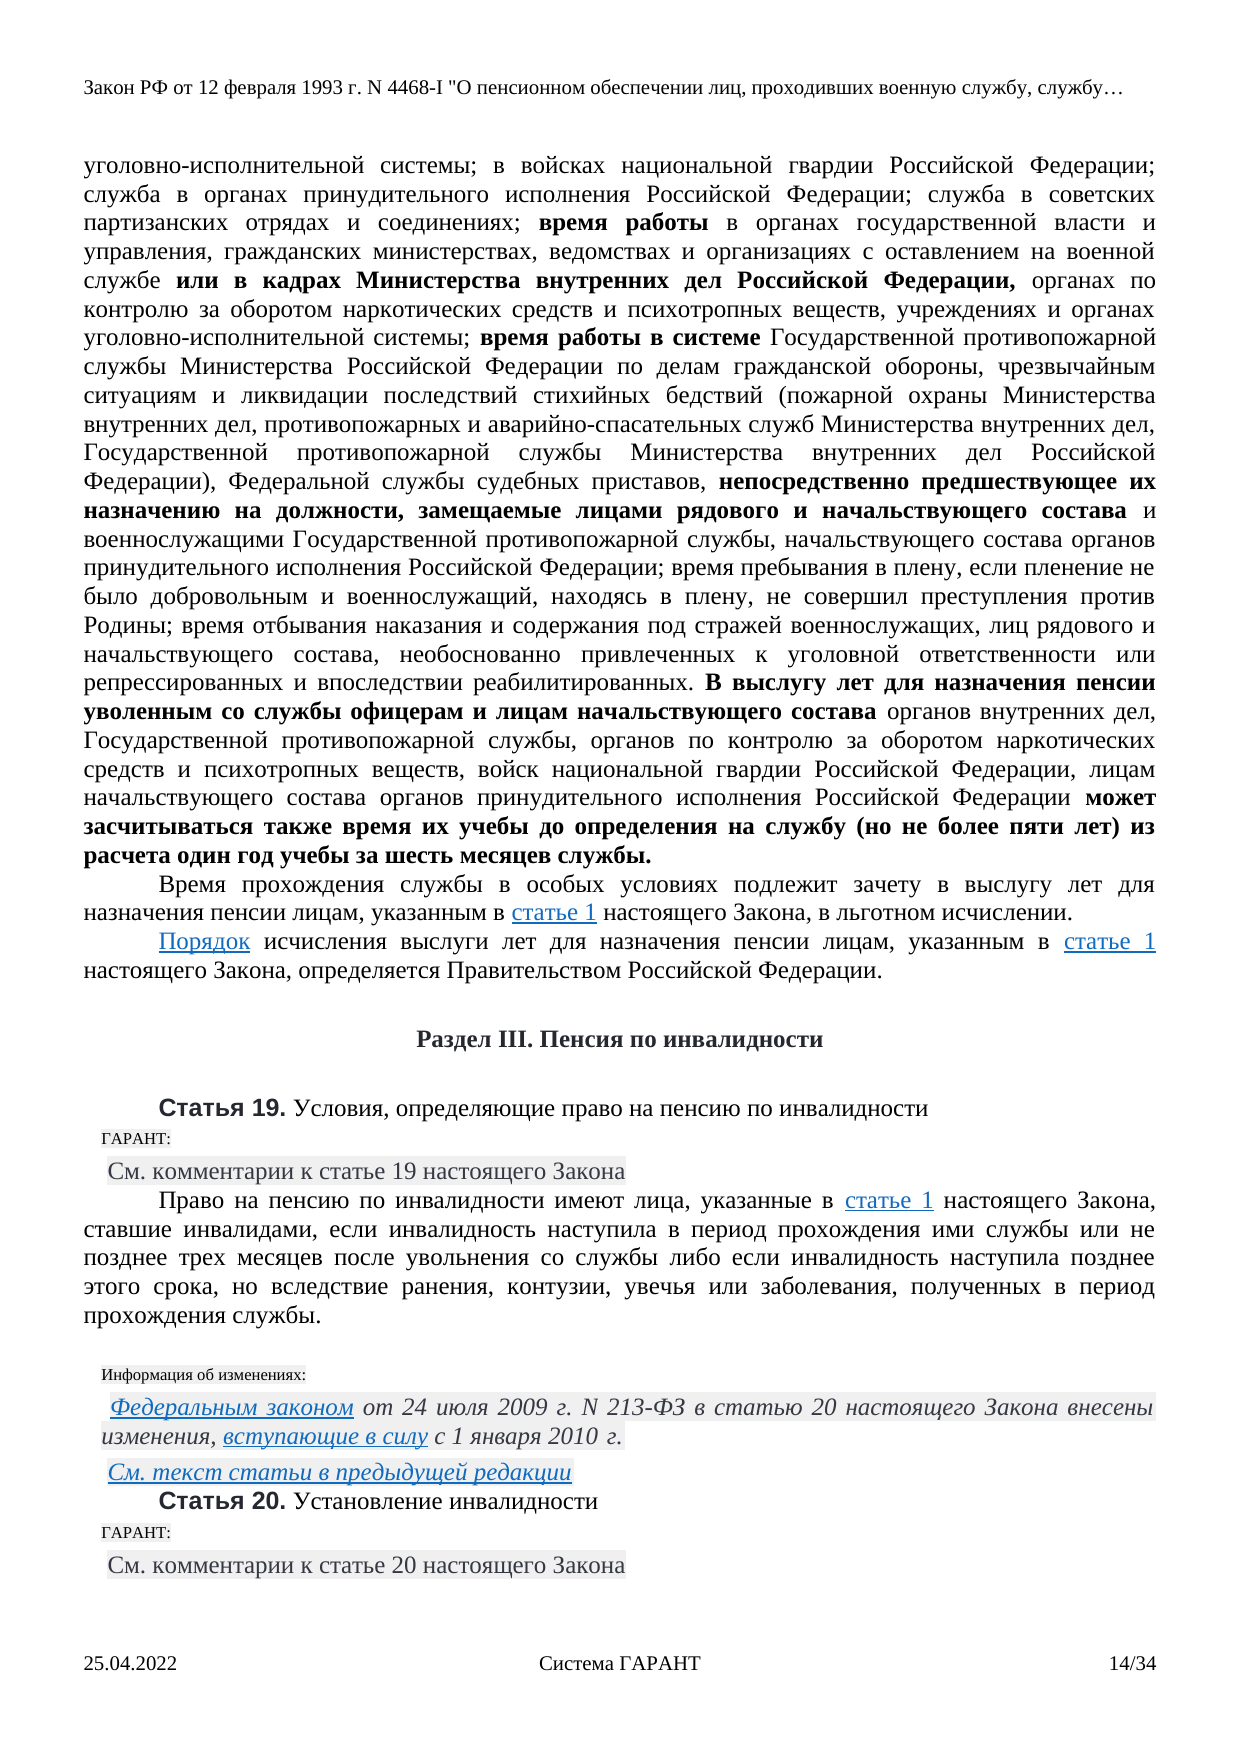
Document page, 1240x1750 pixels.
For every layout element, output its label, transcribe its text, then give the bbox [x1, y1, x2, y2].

text ГАРАНТ: [101, 1129, 1156, 1148]
text Статья 19. Условия, определяющие право на пенсию по инвалидности [158, 1092, 1156, 1121]
text Время прохождения службы в особых условиях подлежит зачету в выслугу лет для назначения пенсии лицам, указанным в статье 1 настоящего Закона, в льготном исчислении. [83, 869, 1156, 926]
text Информация об изменениях: [101, 1365, 1156, 1384]
subtitle Раздел III. Пенсия по инвалидности [83, 1024, 1156, 1052]
text ГАРАНТ: [101, 1523, 1156, 1542]
text См. текст статьи в предыдущей редакции [101, 1457, 1156, 1486]
text См. комментарии к статье 20 настоящего Закона [101, 1550, 1156, 1579]
text уголовно-исполнительной системы; в войсках национальной гвардии Российской Федерации; служба в органах принудительного исполнения Российской Федерации; служба в советских партизанских отрядах и соединениях; время работы в органах государственной власти и управления, гражданских министерствах, ведомствах и организациях с оставлением на военной службе или в кадрах Министерства внутренних дел Российской Федерации, органах по контролю за оборотом наркотических средств и психотропных веществ, учреждениях и органах уголовно-исполнительной системы; время работы в системе Государственной противопожарной службы Министерства Российской Федерации по делам гражданской обороны, чрезвычайным ситуациям и ликвидации последствий стихийных бедствий (пожарной охраны Министерства внутренних дел, противопожарных и аварийно-спасательных служб Министерства внутренних дел, Государственной противопожарной службы Министерства внутренних дел Российской Федерации), Федеральной службы судебных приставов, непосредственно предшествующее их назначению на должности, замещаемые лицами рядового и начальствующего состава и военнослужащими Государственной противопожарной службы, начальствующего состава органов принудительного исполнения Российской Федерации; время пребывания в плену, если пленение не было добровольным и военнослужащий, находясь в плену, не совершил преступления против Родины; время отбывания наказания и содержания под стражей военнослужащих, лиц рядового и начальствующего состава, необоснованно привлеченных к уголовной ответственности или репрессированных и впоследствии реабилитированных. В выслугу лет для назначения пенсии уволенным со службы офицерам и лицам начальствующего состава органов внутренних дел, Государственной противопожарной службы, органов по контролю за оборотом наркотических средств и психотропных веществ, войск национальной гвардии Российской Федерации, лицам начальствующего состава органов принудительного исполнения Российской Федерации может засчитываться также время их учебы до определения на службу (но не более пяти лет) из расчета один год учебы за шесть месяцев службы. [83, 150, 1156, 869]
text Федеральным законом от 24 июля 2009 г. N 213-ФЗ в статью 20 настоящего Закона внесены изменения, вступающие в силу с 1 января 2010 г. [101, 1392, 1156, 1450]
text Право на пенсию по инвалидности имеют лица, указанные в статье 1 настоящего Закона, ставшие инвалидами, если инвалидность наступила в период прохождения ими службы или не позднее трех месяцев после увольнения со службы либо если инвалидность наступила позднее этого срока, но вследствие ранения, контузии, увечья или заболевания, полученных в период прохождения службы. [83, 1185, 1156, 1329]
text См. комментарии к статье 19 настоящего Закона [101, 1156, 1156, 1185]
text Порядок исчисления выслуги лет для назначения пенсии лицам, указанным в статье 1 настоящего Закона, определяется Правительством Российской Федерации. [83, 926, 1156, 984]
text Статья 20. Установление инвалидности [158, 1486, 1156, 1515]
